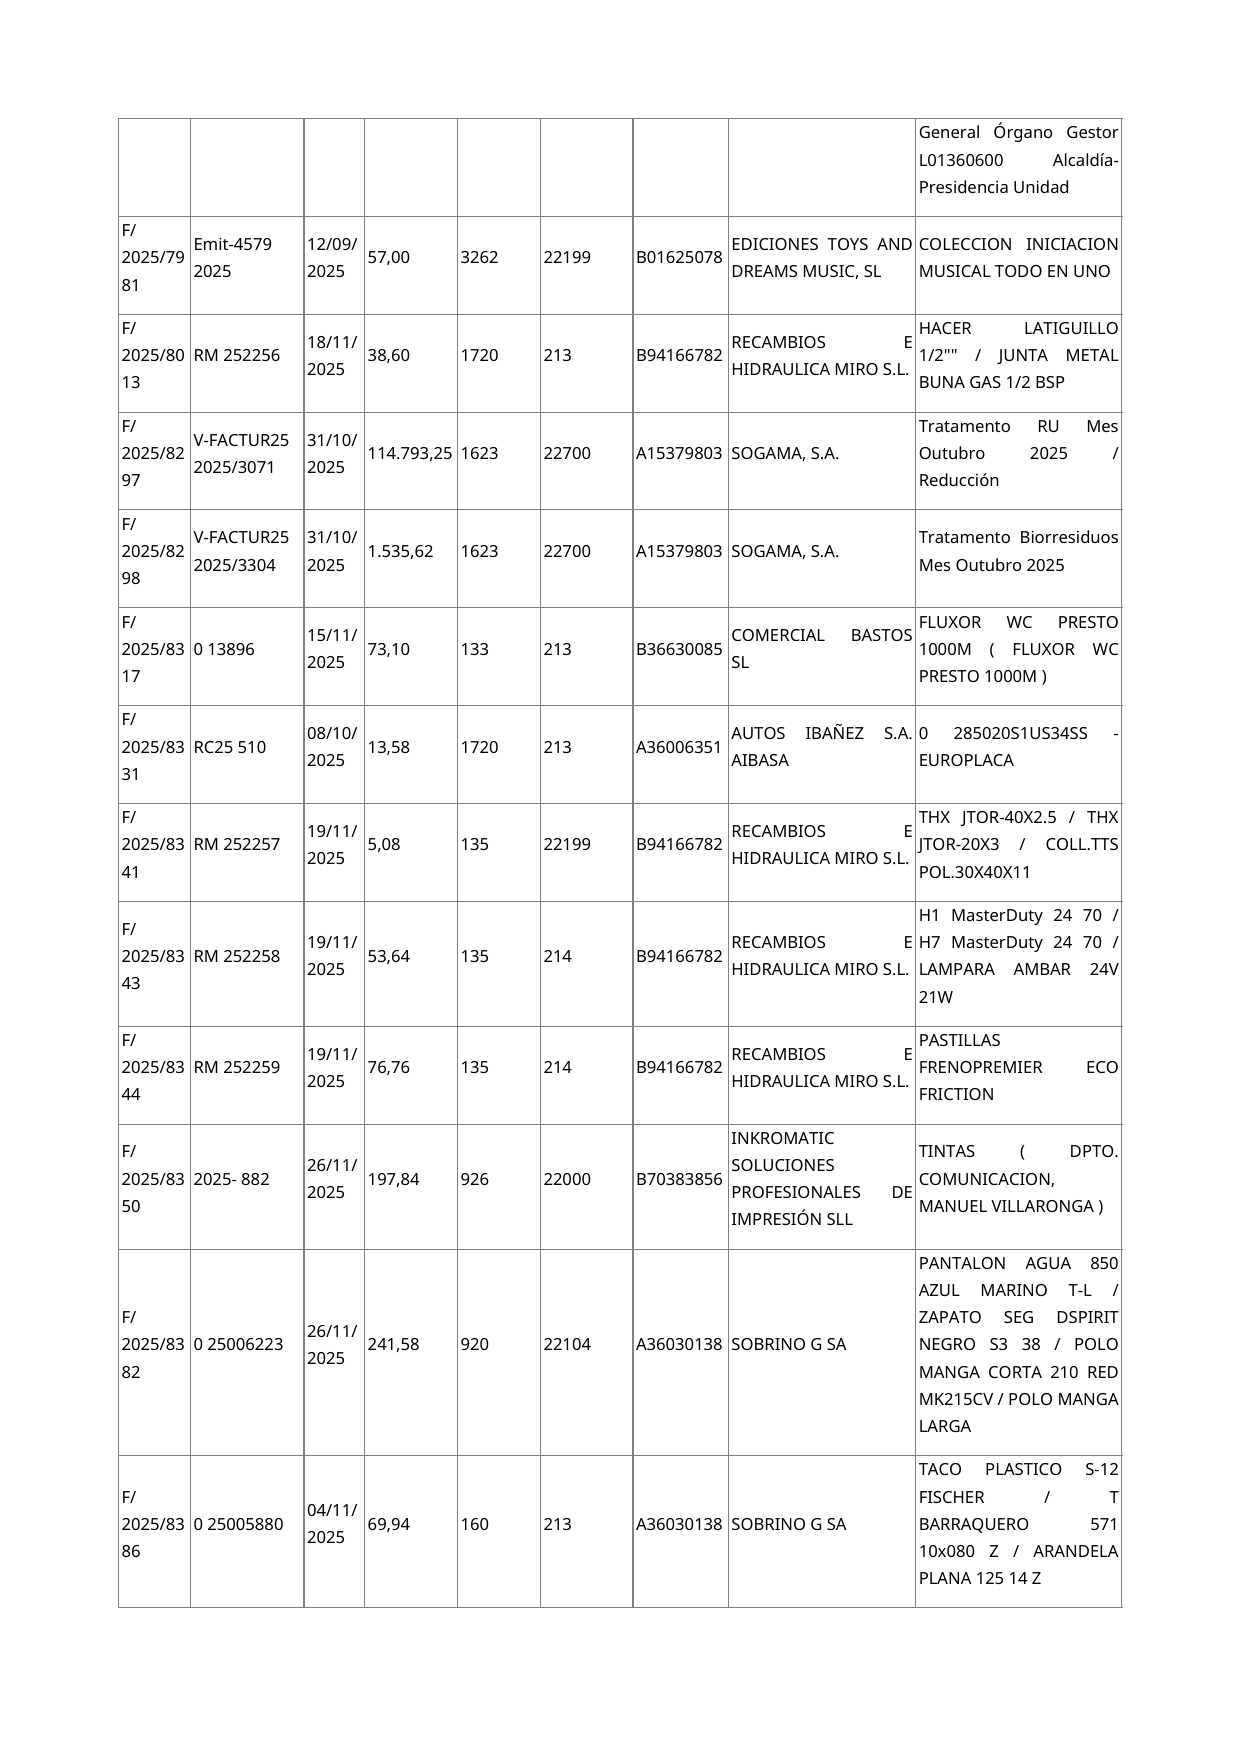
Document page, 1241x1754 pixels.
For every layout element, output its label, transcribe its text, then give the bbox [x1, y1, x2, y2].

table_cell 1720 [458, 315, 540, 412]
table_cell Emit-4579 2025 [191, 217, 303, 314]
table_cell SOGAMA, S.A. [729, 413, 915, 509]
table_cell H1 MasterDuty 24 70 / H7 MasterDuty 24 70 / LAMPARA AMBAR 24V 21W [916, 902, 1121, 1026]
table_cell 926 [458, 1125, 540, 1248]
table_cell COMERCIAL BASTOS SL [729, 608, 915, 705]
table_cell PANTALON AGUA 850 AZUL MARINO T-L / ZAPATO SEG DSPIRIT NEGRO S3 38 / POLO MANGA CORTA 210 RED MK215CV / POLO MANGA LARGA [916, 1250, 1121, 1455]
table_cell A15379803 [634, 413, 728, 509]
table_cell Tratamento Biorresiduos Mes Outubro 2025 [916, 510, 1121, 607]
table_cell HACER LATIGUILLO 1/2"" / JUNTA METAL BUNA GAS 1/2 BSP [916, 315, 1121, 412]
table_cell V-FACTUR25 2025/3071 [191, 413, 303, 509]
table_cell 22199 [541, 217, 632, 314]
table_cell 0 25006223 [191, 1250, 303, 1455]
table_cell F/2025/8386 [119, 1456, 190, 1607]
table_cell 26/11/2025 [305, 1250, 364, 1455]
table_cell B94166782 [634, 804, 728, 901]
table_cell RM 252258 [191, 902, 303, 1026]
table_cell 22700 [541, 510, 632, 607]
table_cell F/2025/8382 [119, 1250, 190, 1455]
table_cell 1623 [458, 510, 540, 607]
table_cell B36630085 [634, 608, 728, 705]
table_cell RECAMBIOS E HIDRAULICA MIRO S.L. [729, 804, 915, 901]
table_cell 214 [541, 1027, 632, 1123]
table_cell RECAMBIOS E HIDRAULICA MIRO S.L. [729, 1027, 915, 1123]
table_cell 19/11/2025 [305, 804, 364, 901]
table_cell 213 [541, 608, 632, 705]
table_cell 22199 [541, 804, 632, 901]
table_cell COLECCION INICIACION MUSICAL TODO EN UNO [916, 217, 1121, 314]
table_cell 13,58 [365, 706, 457, 803]
table_cell RC25 510 [191, 706, 303, 803]
table_cell F/2025/8350 [119, 1125, 190, 1248]
table_cell 160 [458, 1456, 540, 1607]
table_cell SOGAMA, S.A. [729, 510, 915, 607]
table_cell 213 [541, 706, 632, 803]
table_cell 241,58 [365, 1250, 457, 1455]
table_cell V-FACTUR25 2025/3304 [191, 510, 303, 607]
table_cell FLUXOR WC PRESTO 1000M ( FLUXOR WC PRESTO 1000M ) [916, 608, 1121, 705]
table_cell 197,84 [365, 1125, 457, 1248]
table_cell 31/10/2025 [305, 510, 364, 607]
table_cell F/2025/7981 [119, 217, 190, 314]
table_cell RECAMBIOS E HIDRAULICA MIRO S.L. [729, 315, 915, 412]
table_cell 213 [541, 1456, 632, 1607]
table_cell F/2025/8317 [119, 608, 190, 705]
table_cell 53,64 [365, 902, 457, 1026]
table_cell 1623 [458, 413, 540, 509]
table_cell RM 252259 [191, 1027, 303, 1123]
table_cell F/2025/8297 [119, 413, 190, 509]
table_cell 19/11/2025 [305, 902, 364, 1026]
table_cell 214 [541, 902, 632, 1026]
table_cell 22700 [541, 413, 632, 509]
table_cell 15/11/2025 [305, 608, 364, 705]
table_cell [119, 119, 190, 216]
table_cell 0 25005880 [191, 1456, 303, 1607]
table_cell A36030138 [634, 1456, 728, 1607]
table_cell [191, 119, 303, 216]
table_cell [541, 119, 632, 216]
table_cell B70383856 [634, 1125, 728, 1248]
table_cell [365, 119, 457, 216]
table_cell F/2025/8344 [119, 1027, 190, 1123]
table_cell B94166782 [634, 315, 728, 412]
table_cell 0 285020S1US34SS - EUROPLACA [916, 706, 1121, 803]
table_cell 12/09/2025 [305, 217, 364, 314]
table_cell 18/11/2025 [305, 315, 364, 412]
table_cell 08/10/2025 [305, 706, 364, 803]
table_cell 133 [458, 608, 540, 705]
table_cell 38,60 [365, 315, 457, 412]
table_cell A36030138 [634, 1250, 728, 1455]
table_cell 5,08 [365, 804, 457, 901]
table_cell [305, 119, 364, 216]
table_cell 0 13896 [191, 608, 303, 705]
table_cell 2025- 882 [191, 1125, 303, 1248]
table_cell B94166782 [634, 1027, 728, 1123]
table_cell 135 [458, 902, 540, 1026]
table_cell 69,94 [365, 1456, 457, 1607]
table_cell 213 [541, 315, 632, 412]
table_cell TACO PLASTICO S-12 FISCHER / T BARRAQUERO 571 10x080 Z / ARANDELA PLANA 125 14 Z [916, 1456, 1121, 1607]
table_cell PASTILLAS FRENOPREMIER ECO FRICTION [916, 1027, 1121, 1123]
table_cell F/2025/8331 [119, 706, 190, 803]
table_cell [729, 119, 915, 216]
table_cell SOBRINO G SA [729, 1456, 915, 1607]
table_cell [458, 119, 540, 216]
table_cell A36006351 [634, 706, 728, 803]
table_cell A15379803 [634, 510, 728, 607]
table_cell F/2025/8341 [119, 804, 190, 901]
table_cell Tratamento RU Mes Outubro 2025 / Reducción [916, 413, 1121, 509]
table_cell RECAMBIOS E HIDRAULICA MIRO S.L. [729, 902, 915, 1026]
table_cell B94166782 [634, 902, 728, 1026]
table_cell F/2025/8298 [119, 510, 190, 607]
table_cell 04/11/2025 [305, 1456, 364, 1607]
table_cell 3262 [458, 217, 540, 314]
table_cell EDICIONES TOYS AND DREAMS MUSIC, SL [729, 217, 915, 314]
table_cell AUTOS IBAÑEZ S.A. AIBASA [729, 706, 915, 803]
table_cell 26/11/2025 [305, 1125, 364, 1248]
table_cell 114.793,25 [365, 413, 457, 509]
table_cell RM 252256 [191, 315, 303, 412]
table_cell [634, 119, 728, 216]
table_cell 135 [458, 1027, 540, 1123]
table_cell 920 [458, 1250, 540, 1455]
table_cell F/2025/8343 [119, 902, 190, 1026]
table_cell 1720 [458, 706, 540, 803]
table_cell INKROMATIC SOLUCIONES PROFESIONALES DE IMPRESIÓN SLL [729, 1125, 915, 1248]
table_cell TINTAS ( DPTO. COMUNICACION, MANUEL VILLARONGA ) [916, 1125, 1121, 1248]
table_cell SOBRINO G SA [729, 1250, 915, 1455]
table_cell 135 [458, 804, 540, 901]
table_cell 73,10 [365, 608, 457, 705]
table_cell 1.535,62 [365, 510, 457, 607]
table_cell 31/10/2025 [305, 413, 364, 509]
table_cell 76,76 [365, 1027, 457, 1123]
table_cell RM 252257 [191, 804, 303, 901]
table_cell F/2025/8013 [119, 315, 190, 412]
table_cell 22104 [541, 1250, 632, 1455]
table_cell 19/11/2025 [305, 1027, 364, 1123]
table_cell General Órgano Gestor L01360600 Alcaldía-Presidencia Unidad [916, 119, 1121, 216]
table_cell 22000 [541, 1125, 632, 1248]
table_cell 57,00 [365, 217, 457, 314]
table_cell THX JTOR-40X2.5 / THX JTOR-20X3 / COLL.TTS POL.30X40X11 [916, 804, 1121, 901]
table_cell B01625078 [634, 217, 728, 314]
